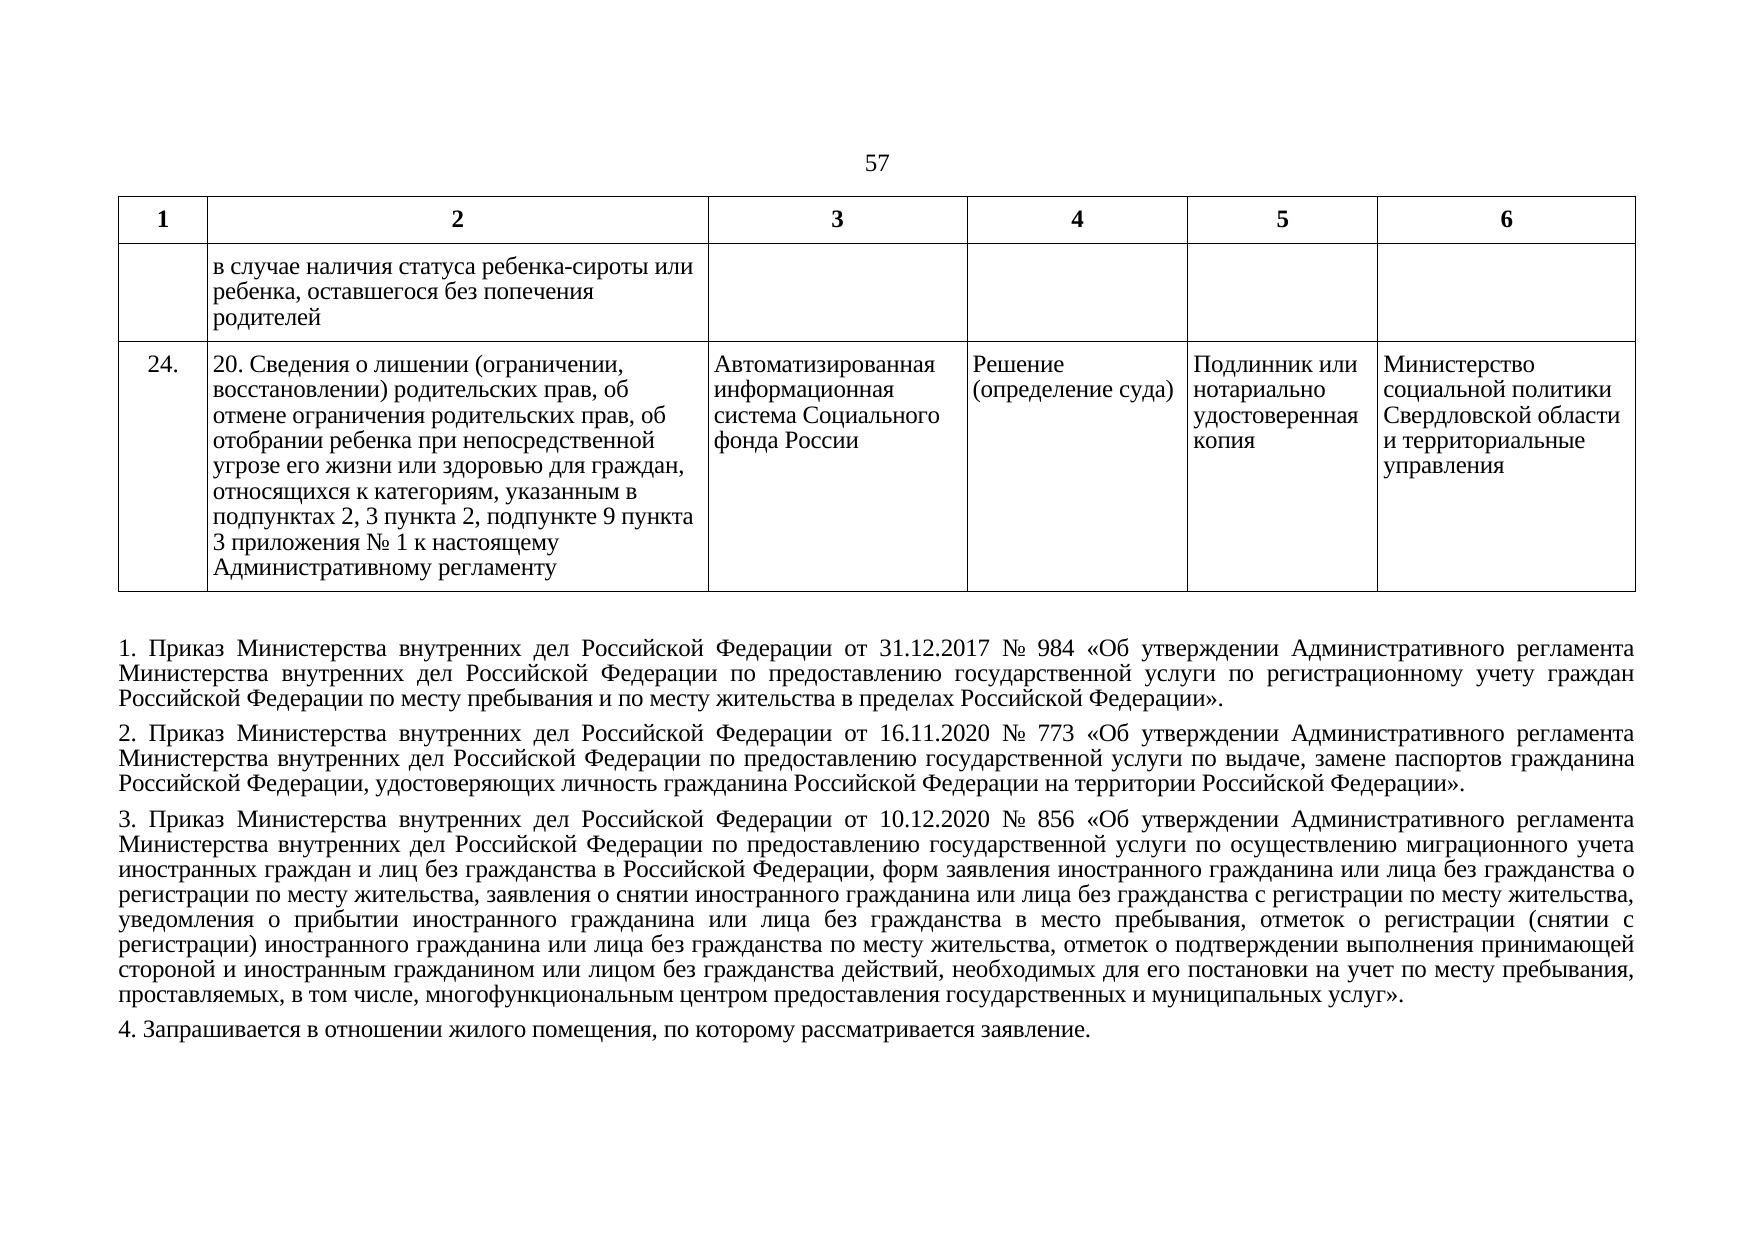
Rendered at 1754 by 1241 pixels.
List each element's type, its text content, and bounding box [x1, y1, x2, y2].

text 1. Приказ Министерства внутренних дел Российской Федерации от 31.12.2017 № 984 «Об утверждении Административного регламента Министерства внутренних дел Российской Федерации по предоставлению государственной услуги по регистрационному учету граждан Российской Федерации по месту пребывания и по месту жительства в пределах Российской Федерации». [118, 636, 1636, 711]
text 2. Приказ Министерства внутренних дел Российской Федерации от 16.11.2020 № 773 «Об утверждении Административного регламента Министерства внутренних дел Российской Федерации по предоставлению государственной услуги по выдаче, замене паспортов гражданина Российской Федерации, удостоверяющих личность гражданина Российской Федерации на территории Российской Федерации». [118, 722, 1636, 797]
table_cell [119, 244, 207, 341]
table_cell [119, 342, 207, 591]
table_cell [968, 244, 1187, 341]
table_cell в случае наличия статуса ребенка-сироты или ребенка, оставшегося без попечения родителей [208, 244, 708, 341]
table_cell Автоматизированная информационная система Социального фонда России [709, 342, 967, 591]
table_cell Подлинник или нотариально удостоверенная копия [1188, 342, 1377, 591]
text 4. Запрашивается в отношении жилого помещения, по которому рассматривается заявление. [118, 1017, 1636, 1042]
table_header 4 [968, 197, 1187, 242]
table_header 1 [119, 197, 207, 242]
table_header 2 [208, 197, 708, 242]
table_cell [1378, 244, 1635, 341]
table_header 5 [1188, 197, 1377, 242]
table_cell 20. Сведения о лишении (ограничении, восстановлении) родительских прав, об отмене ограничения родительских прав, об отобрании ребенка при непосредственной угрозе его жизни или здоровью для граждан, относящихся к категориям, указанным в подпунктах 2, 3 пункта 2, подпункте 9 пункта 3 приложения № 1 к настоящему Административному регламенту [208, 342, 708, 591]
table_cell [1188, 244, 1377, 341]
table_header 3 [709, 197, 967, 242]
table_header 6 [1378, 197, 1635, 242]
table_cell [709, 244, 967, 341]
table_cell Министерство социальной политики Свердловской области и территориальные управления [1378, 342, 1635, 591]
table_cell Решение (определение суда) [968, 342, 1187, 591]
text 3. Приказ Министерства внутренних дел Российской Федерации от 10.12.2020 № 856 «Об утверждении Административного регламента Министерства внутренних дел Российской Федерации по предоставлению государственной услуги по осуществлению миграционного учета иностранных граждан и лиц без гражданства в Российской Федерации, форм заявления иностранного гражданина или лица без гражданства о регистрации по месту жительства, заявления о снятии иностранного гражданина или лица без гражданства с регистрации по месту жительства, уведомления о прибытии иностранного гражданина или лица без гражданства в место пребывания, отметок о регистрации (снятии с регистрации) иностранного гражданина или лица без гражданства по месту жительства, отметок о подтверждении выполнения принимающей стороной и иностранным гражданином или лицом без гражданства действий, необходимых для его постановки на учет по месту пребывания, проставляемых, в том числе, многофункциональным центром предоставления государственных и муниципальных услуг». [118, 807, 1636, 1007]
